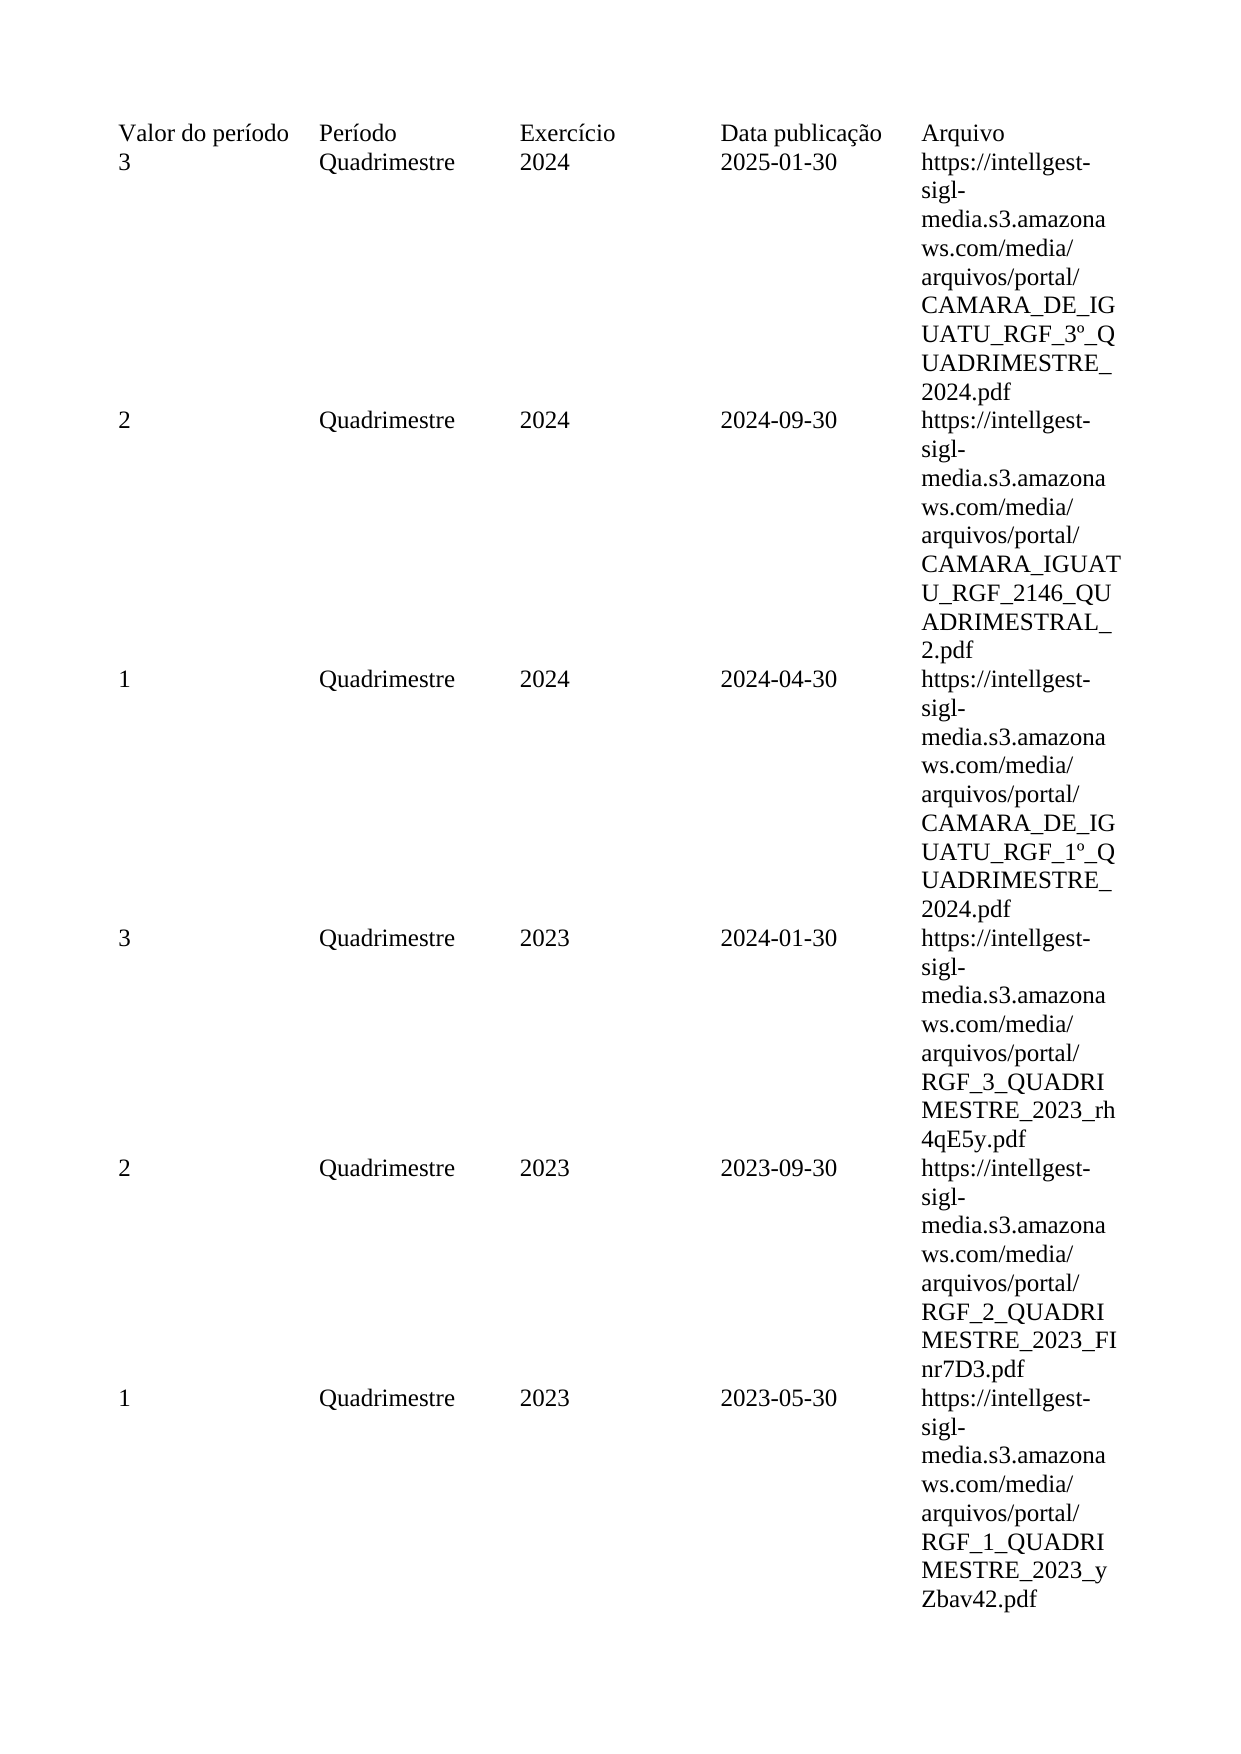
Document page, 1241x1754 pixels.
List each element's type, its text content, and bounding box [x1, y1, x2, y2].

table_cell https://intellgest-sigl-media.s3.amazonaws.com/media/arquivos/portal/RGF_1_QUADRIMESTRE_2023_yZbav42.pdf [921, 1383, 1122, 1613]
table_cell 2023-09-30 [720, 1153, 921, 1383]
table_header Exercício [520, 118, 720, 147]
table_cell 2023-05-30 [720, 1383, 921, 1613]
table_cell 2023 [520, 1153, 720, 1383]
table_cell 1 [118, 664, 319, 923]
table_cell 3 [118, 923, 319, 1153]
table_cell 2 [118, 406, 319, 664]
table_cell 2024 [520, 406, 720, 664]
table_cell 2025-01-30 [720, 147, 921, 406]
table_cell 2023 [520, 923, 720, 1153]
table_cell Quadrimestre [319, 406, 519, 664]
table_cell https://intellgest-sigl-media.s3.amazonaws.com/media/arquivos/portal/RGF_2_QUADRIMESTRE_2023_FInr7D3.pdf [921, 1153, 1122, 1383]
table_header Período [319, 118, 519, 147]
table_cell Quadrimestre [319, 664, 519, 923]
table_cell https://intellgest-sigl-media.s3.amazonaws.com/media/arquivos/portal/RGF_3_QUADRIMESTRE_2023_rh4qE5y.pdf [921, 923, 1122, 1153]
table_cell 2024 [520, 147, 720, 406]
table_cell Quadrimestre [319, 1383, 519, 1613]
table_header Valor do período [118, 118, 319, 147]
table_cell Quadrimestre [319, 147, 519, 406]
table_cell Quadrimestre [319, 923, 519, 1153]
table_cell https://intellgest-sigl-media.s3.amazonaws.com/media/arquivos/portal/CAMARA_IGUATU_RGF_2146_QUADRIMESTRAL_2.pdf [921, 406, 1122, 664]
table_cell 3 [118, 147, 319, 406]
table_cell 1 [118, 1383, 319, 1613]
table_cell 2024-04-30 [720, 664, 921, 923]
table_cell 2 [118, 1153, 319, 1383]
table_cell 2024-01-30 [720, 923, 921, 1153]
table_cell 2024-09-30 [720, 406, 921, 664]
table_cell Quadrimestre [319, 1153, 519, 1383]
table_header Arquivo [921, 118, 1122, 147]
table_header Data publicação [720, 118, 921, 147]
table_cell 2023 [520, 1383, 720, 1613]
table_cell https://intellgest-sigl-media.s3.amazonaws.com/media/arquivos/portal/CAMARA_DE_IGUATU_RGF_1º_QUADRIMESTRE_2024.pdf [921, 664, 1122, 923]
table_cell 2024 [520, 664, 720, 923]
table_cell https://intellgest-sigl-media.s3.amazonaws.com/media/arquivos/portal/CAMARA_DE_IGUATU_RGF_3º_QUADRIMESTRE_2024.pdf [921, 147, 1122, 406]
